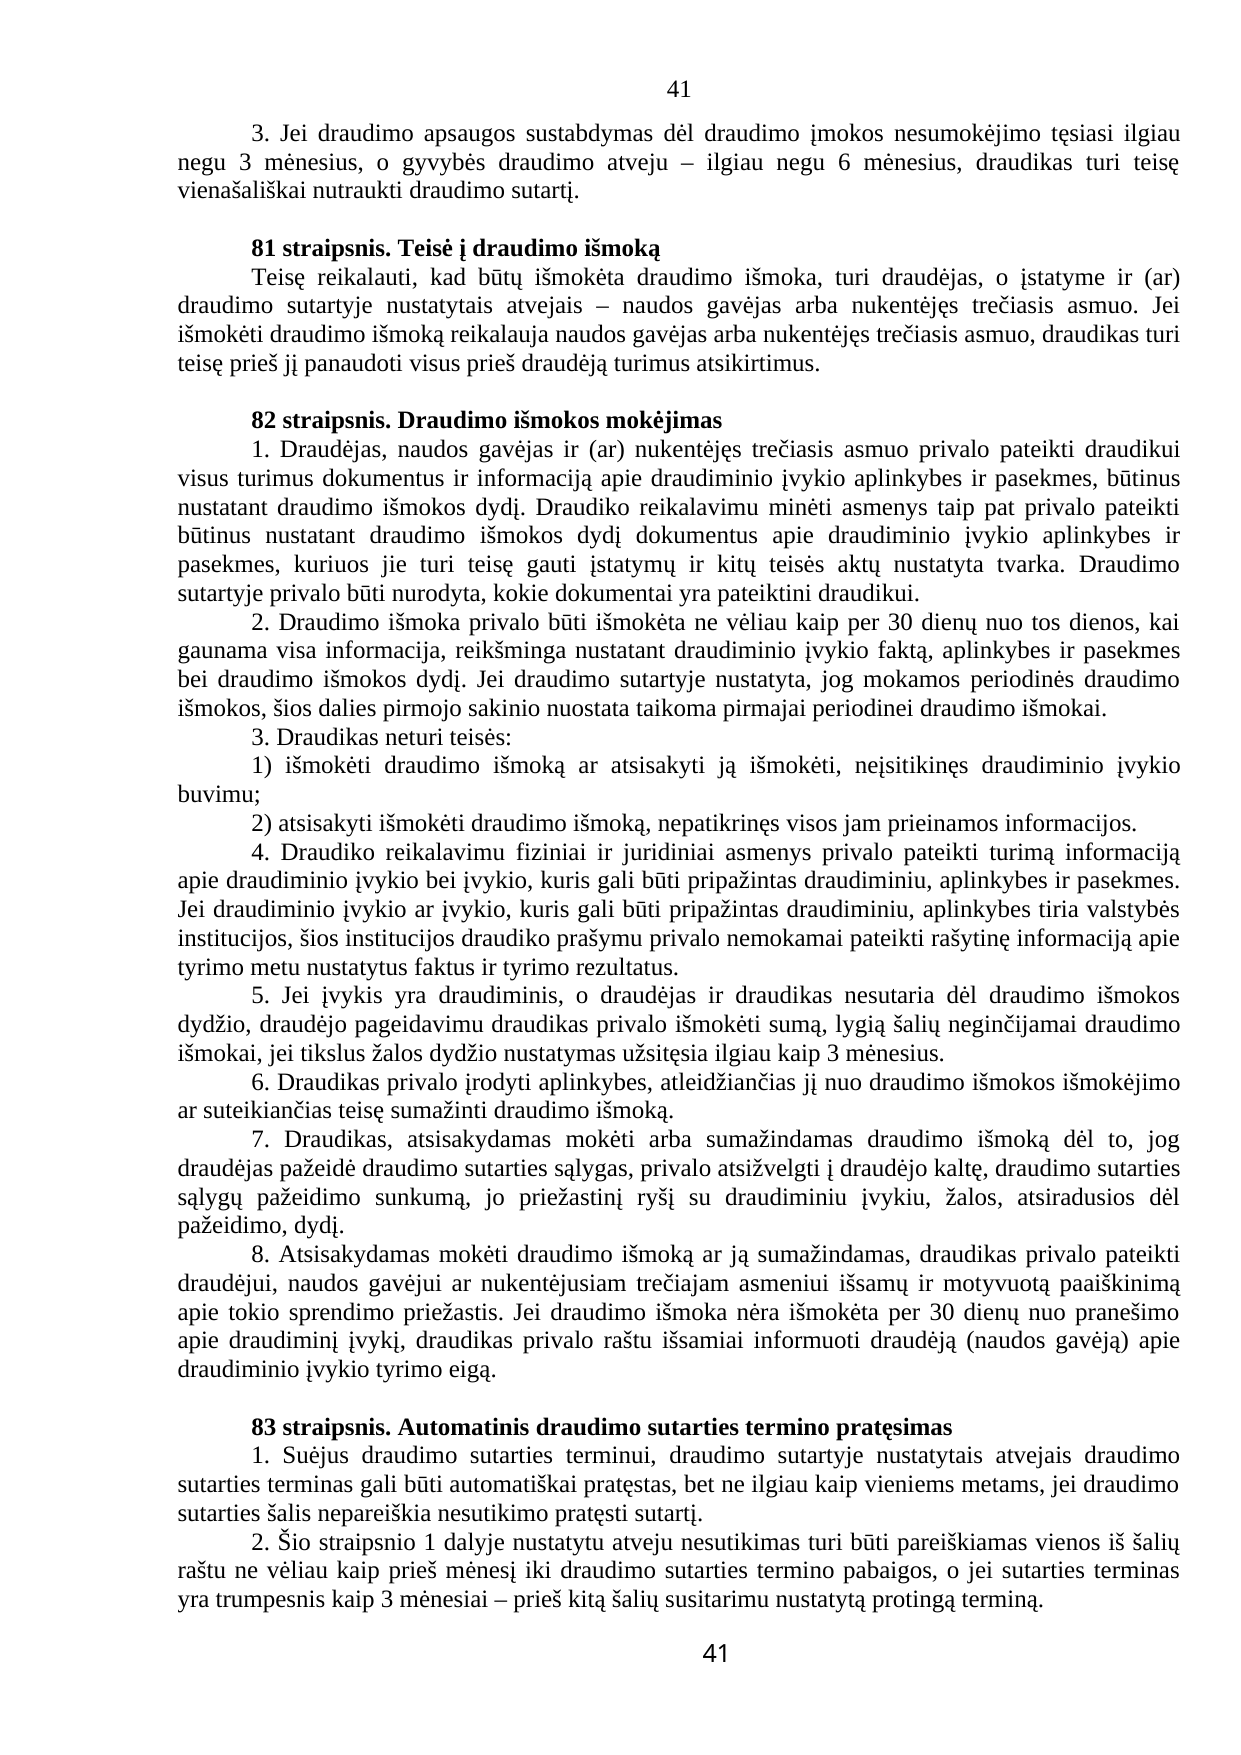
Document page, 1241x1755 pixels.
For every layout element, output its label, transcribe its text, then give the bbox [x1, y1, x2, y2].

text Teisę reikalauti, kad būtų išmokėta draudimo išmoka, turi draudėjas, o įstatyme ir (ar) draudimo sutartyje nustatytais atvejais – naudos gavėjas arba nukentėjęs trečiasis asmuo. Jei išmokėti draudimo išmoką reikalauja naudos gavėjas arba nukentėjęs trečiasis asmuo, draudikas turi teisę prieš jį panaudoti visus prieš draudėją turimus atsikirtimus. [177, 262, 1181, 377]
text 1) išmokėti draudimo išmoką ar atsisakyti ją išmokėti, neįsitikinęs draudiminio įvykio buvimu; [177, 751, 1181, 808]
text 8. Atsisakydamas mokėti draudimo išmoką ar ją sumažindamas, draudikas privalo pateikti draudėjui, naudos gavėjui ar nukentėjusiam trečiajam asmeniui išsamų ir motyvuotą paaiškinimą apie tokio sprendimo priežastis. Jei draudimo išmoka nėra išmokėta per 30 dienų nuo pranešimo apie draudiminį įvykį, draudikas privalo raštu išsamiai informuoti draudėją (naudos gavėją) apie draudiminio įvykio tyrimo eigą. [177, 1239, 1181, 1383]
text 83 straipsnis. Automatinis draudimo sutarties termino pratęsimas [177, 1412, 1181, 1441]
text 1. Suėjus draudimo sutarties terminui, draudimo sutartyje nustatytais atvejais draudimo sutarties terminas gali būti automatiškai pratęstas, bet ne ilgiau kaip vieniems metams, jei draudimo sutarties šalis nepareiškia nesutikimo pratęsti sutartį. [177, 1441, 1181, 1527]
text 3. Draudikas neturi teisės: [177, 722, 1181, 751]
subtitle 82 straipsnis. Draudimo išmokos mokėjimas [177, 406, 1181, 434]
subtitle 81 straipsnis. Teisė į draudimo išmoką [177, 233, 1181, 262]
text 2. Šio straipsnio 1 dalyje nustatytu atveju nesutikimas turi būti pareiškiamas vienos iš šalių raštu ne vėliau kaip prieš mėnesį iki draudimo sutarties termino pabaigos, o jei sutarties terminas yra trumpesnis kaip 3 mėnesiai – prieš kitą šalių susitarimu nustatytą protingą terminą. [177, 1527, 1181, 1613]
text 1. Draudėjas, naudos gavėjas ir (ar) nukentėjęs trečiasis asmuo privalo pateikti draudikui visus turimus dokumentus ir informaciją apie draudiminio įvykio aplinkybes ir pasekmes, būtinus nustatant draudimo išmokos dydį. Draudiko reikalavimu minėti asmenys taip pat privalo pateikti būtinus nustatant draudimo išmokos dydį dokumentus apie draudiminio įvykio aplinkybes ir pasekmes, kuriuos jie turi teisę gauti įstatymų ir kitų teisės aktų nustatyta tvarka. Draudimo sutartyje privalo būti nurodyta, kokie dokumentai yra pateiktini draudikui. [177, 434, 1181, 607]
text 2. Draudimo išmoka privalo būti išmokėta ne vėliau kaip per 30 dienų nuo tos dienos, kai gaunama visa informacija, reikšminga nustatant draudiminio įvykio faktą, aplinkybes ir pasekmes bei draudimo išmokos dydį. Jei draudimo sutartyje nustatyta, jog mokamos periodinės draudimo išmokos, šios dalies pirmojo sakinio nuostata taikoma pirmajai periodinei draudimo išmokai. [177, 607, 1181, 722]
text 2) atsisakyti išmokėti draudimo išmoką, nepatikrinęs visos jam prieinamos informacijos. [177, 808, 1181, 837]
text 3. Jei draudimo apsaugos sustabdymas dėl draudimo įmokos nesumokėjimo tęsiasi ilgiau negu 3 mėnesius, o gyvybės draudimo atveju – ilgiau negu 6 mėnesius, draudikas turi teisę vienašališkai nutraukti draudimo sutartį. [177, 118, 1181, 204]
text 7. Draudikas, atsisakydamas mokėti arba sumažindamas draudimo išmoką dėl to, jog draudėjas pažeidė draudimo sutarties sąlygas, privalo atsižvelgti į draudėjo kaltę, draudimo sutarties sąlygų pažeidimo sunkumą, jo priežastinį ryšį su draudiminiu įvykiu, žalos, atsiradusios dėl pažeidimo, dydį. [177, 1124, 1181, 1239]
text 5. Jei įvykis yra draudiminis, o draudėjas ir draudikas nesutaria dėl draudimo išmokos dydžio, draudėjo pageidavimu draudikas privalo išmokėti sumą, lygią šalių neginčijamai draudimo išmokai, jei tikslus žalos dydžio nustatymas užsitęsia ilgiau kaip 3 mėnesius. [177, 981, 1181, 1067]
text 6. Draudikas privalo įrodyti aplinkybes, atleidžiančias jį nuo draudimo išmokos išmokėjimo ar suteikiančias teisę sumažinti draudimo išmoką. [177, 1067, 1181, 1124]
text 4. Draudiko reikalavimu fiziniai ir juridiniai asmenys privalo pateikti turimą informaciją apie draudiminio įvykio bei įvykio, kuris gali būti pripažintas draudiminiu, aplinkybes ir pasekmes. Jei draudiminio įvykio ar įvykio, kuris gali būti pripažintas draudiminiu, aplinkybes tiria valstybės institucijos, šios institucijos draudiko prašymu privalo nemokamai pateikti rašytinę informaciją apie tyrimo metu nustatytus faktus ir tyrimo rezultatus. [177, 837, 1181, 981]
